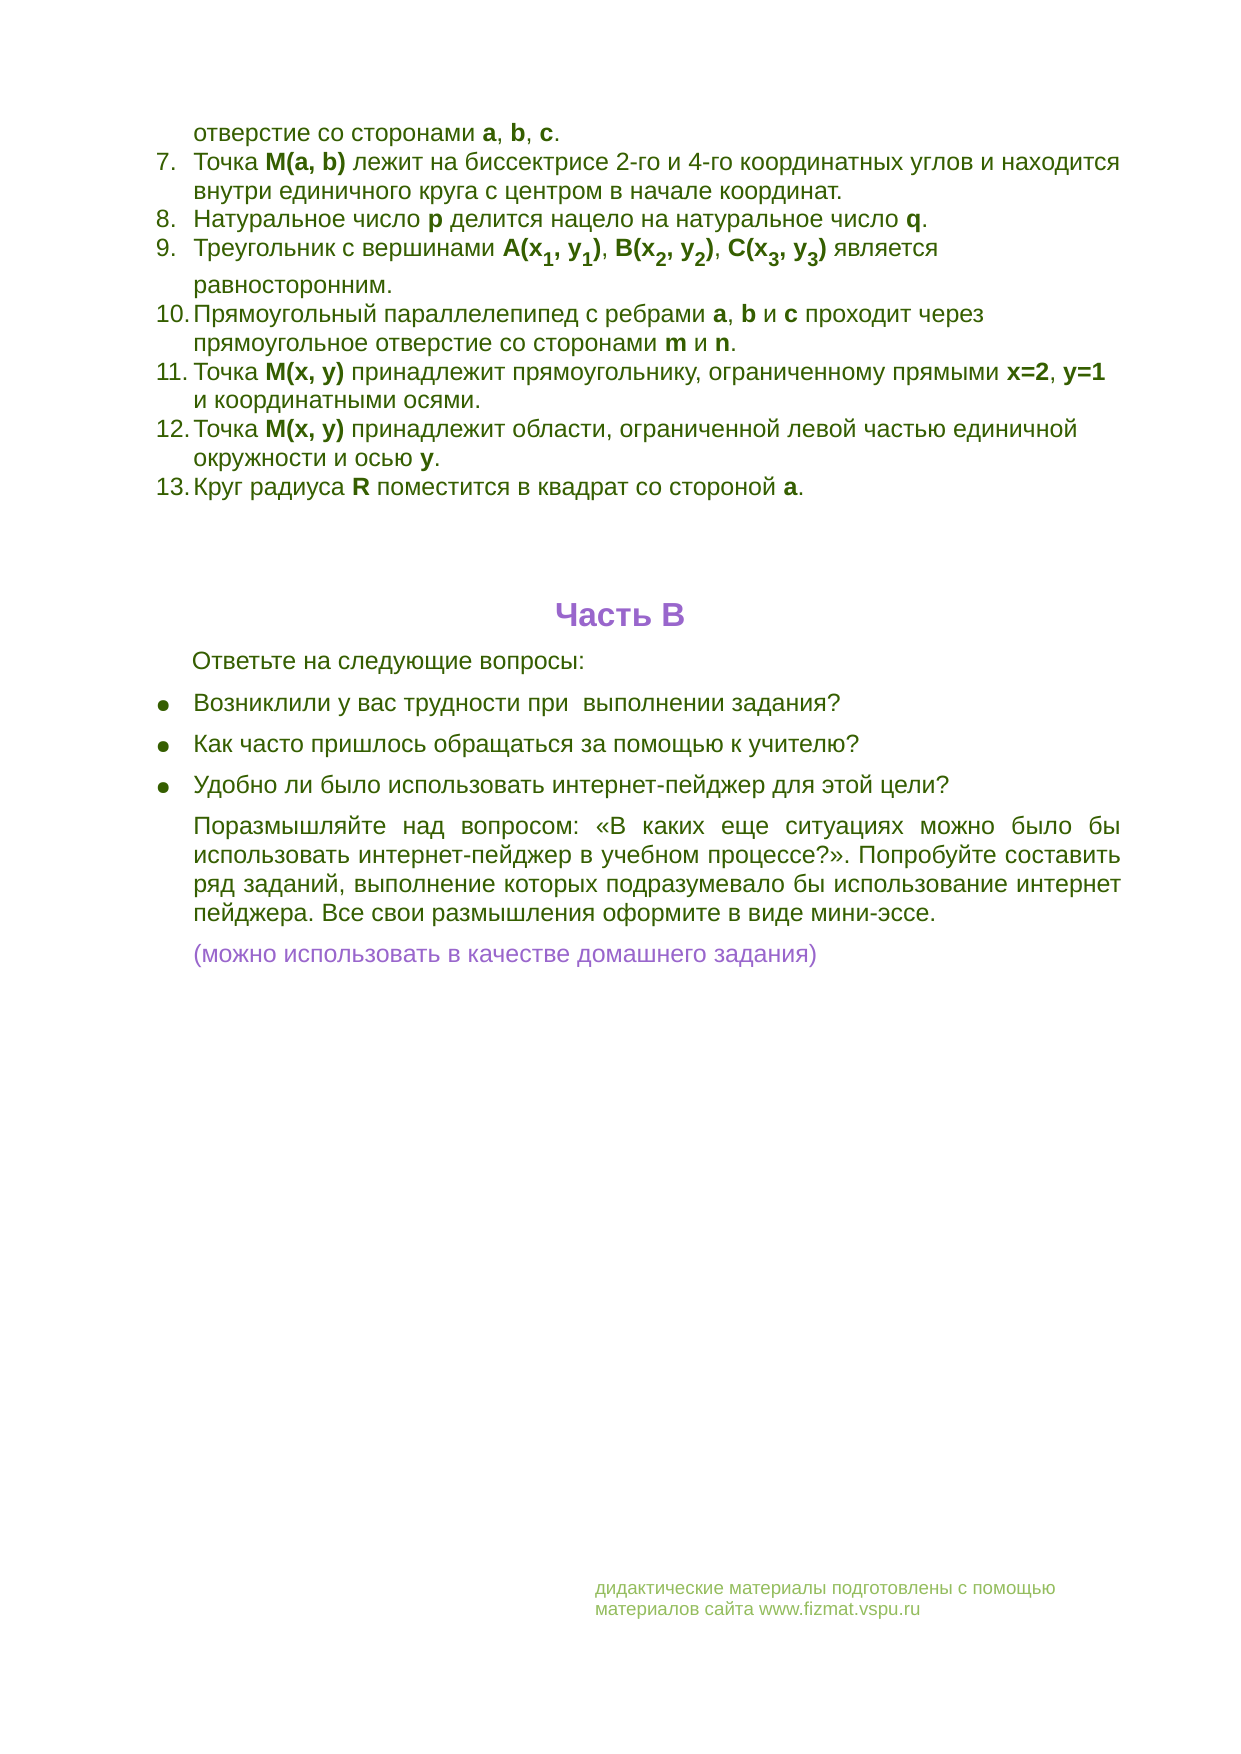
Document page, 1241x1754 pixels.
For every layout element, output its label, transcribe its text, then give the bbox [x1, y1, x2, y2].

list Треугольник с вершинами А(x1, y1), В(x2, y2), С(x3, y3) является равносторонним. [156, 233, 1122, 299]
list Прямоугольный параллелепипед с ребрами a, b и c проходит через прямоугольное отверстие со сторонами m и n. [156, 299, 1122, 357]
list Круг радиуса R поместится в квадрат со стороной а. [156, 472, 1122, 500]
list Точка М(а, b) лежит на биссектрисе 2-го и 4-го координатных углов и находится внутри единичного круга с центром в начале координат. [156, 147, 1122, 204]
list Точка М(х, у) принадлежит прямоугольнику, ограниченному прямыми х=2, у=1 и координатными осями. [156, 357, 1122, 414]
list Удобно ли было использовать интернет-пейджер для этой цели? [156, 770, 1122, 799]
text дидактические материалы подготовлены с помощью материалов сайта www.fizmat.vspu.ru [595, 1577, 1122, 1620]
text Часть В [118, 595, 1122, 634]
list Возниклили у вас трудности при выполнении задания? [156, 687, 1122, 716]
list Как часто пришлось обращаться за помощью к учителю? [156, 729, 1122, 757]
list Точка М(х, у) принадлежит области, ограниченной левой частью единичной окружности и осью у. [156, 414, 1122, 472]
list (можно использовать в качестве домашнего задания) [156, 939, 1122, 967]
list Поразмышляйте над вопросом: «В каких еще ситуациях можно было бы использовать интернет-пейджер в учебном процессе?». Попробуйте составить ряд заданий, выполнение которых подразумевало бы использование интернет пейджера. Все свои размышления оформите в виде мини-эссе. [156, 811, 1122, 926]
list Натуральное число p делится нацело на натуральное число q. [156, 204, 1122, 233]
list отверстие со сторонами а, b, с. [156, 118, 1122, 147]
text Ответьте на следующие вопросы: [192, 646, 1122, 675]
